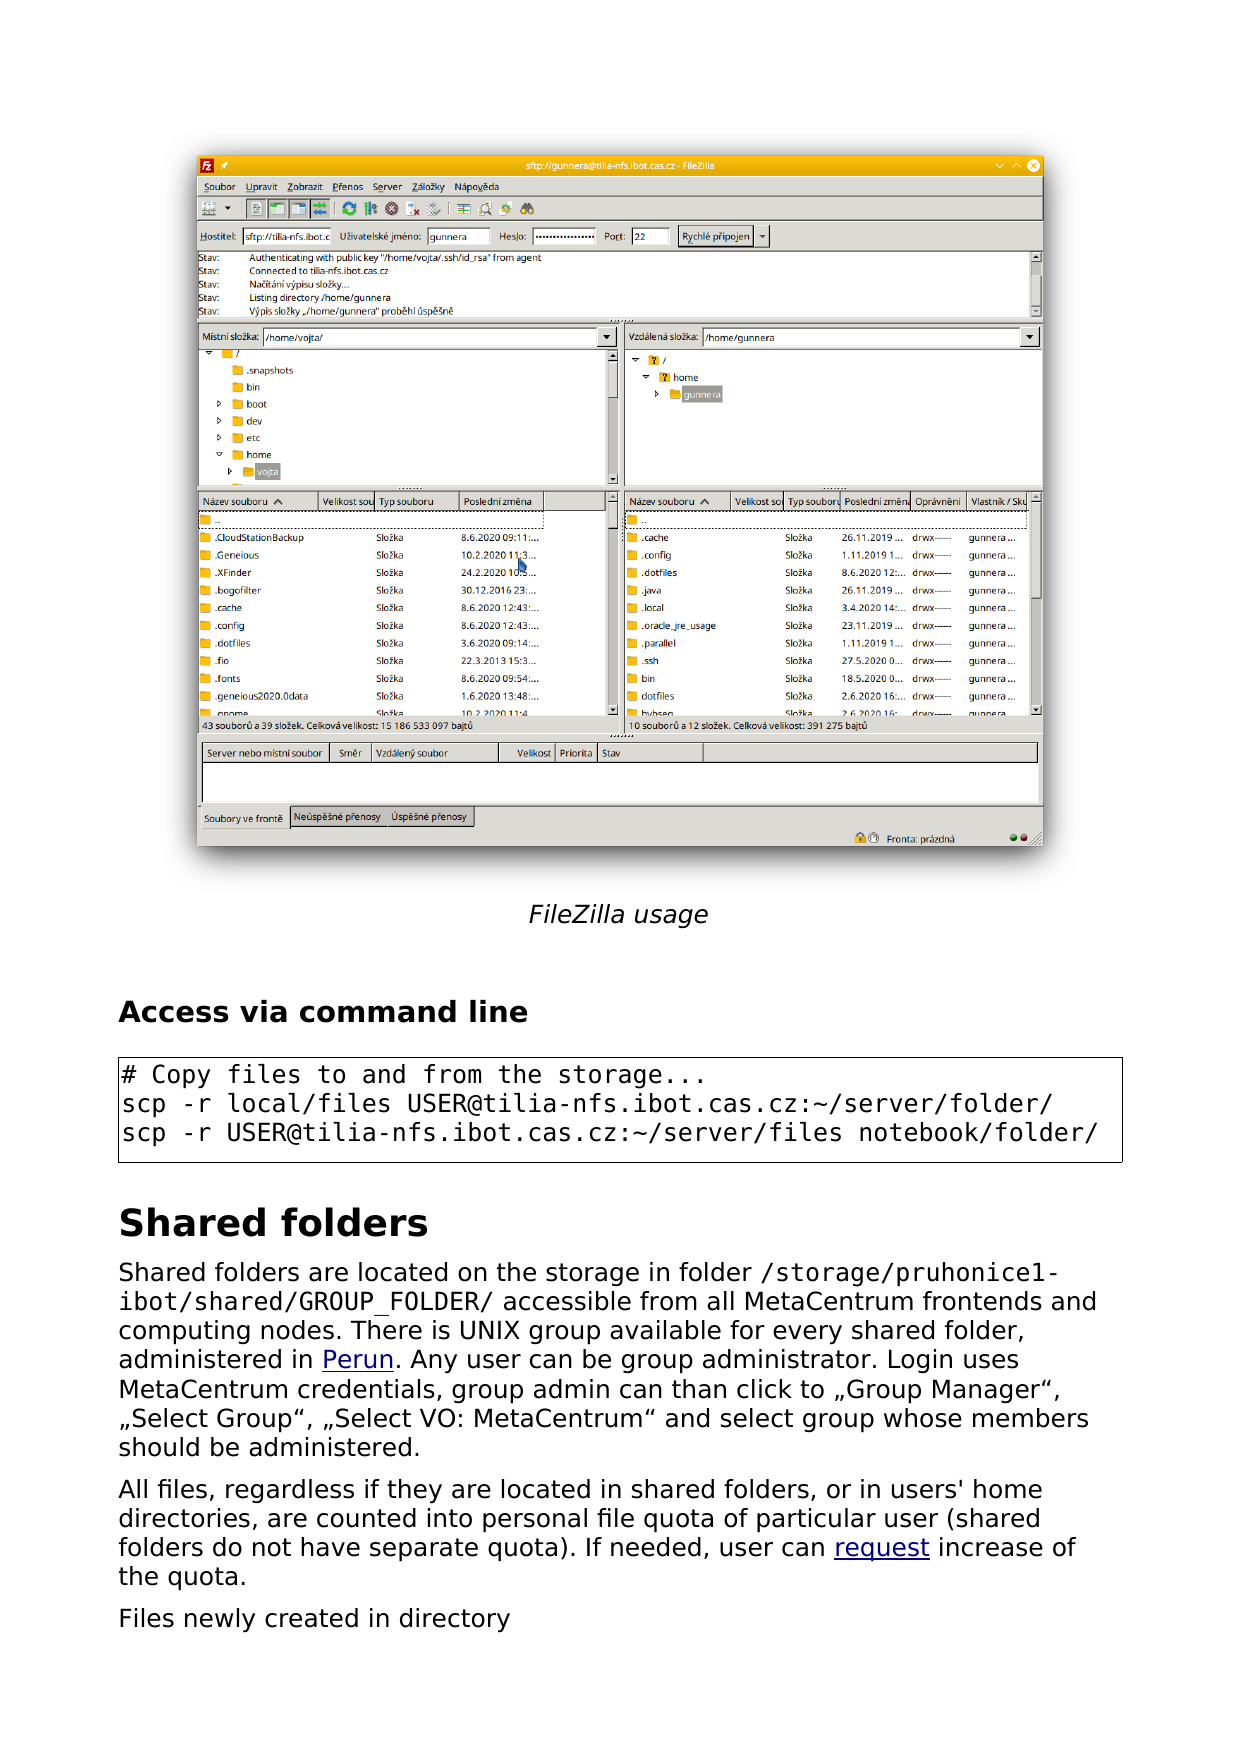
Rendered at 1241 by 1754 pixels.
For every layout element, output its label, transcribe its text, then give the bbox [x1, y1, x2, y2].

text Shared folders are located on the storage in folder /storage/pruhonice1-ibot/shared/GROUP_FOLDER/ accessible from all MetaCentrum frontends and computing nodes. There is UNIX group available for every shared folder, administered in Perun. Any user can be group administrator. Login uses MetaCentrum credentials, group admin can than click to „Group Manager“, „Select Group“, „Select VO: MetaCentrum“ and select group whose members should be administered. [118, 1258, 1122, 1462]
text All files, regardless if they are located in shared folders, or in users' home directories, are counted into personal file quota of particular user (shared folders do not have separate quota). If needed, user can request increase of the quota. [118, 1475, 1122, 1591]
picture [151, 118, 1089, 900]
subtitle Access via command line [118, 996, 1122, 1029]
text Files newly created in directory [118, 1604, 1122, 1633]
subtitle Shared folders [118, 1202, 1122, 1246]
text FileZilla usage [151, 900, 1089, 929]
table_header # Copy files to and from the storage... scp -r local/files USER@tilia-nfs.ibot.cas.cz:~/server/folder/ scp -r USER@tilia-nfs.ibot.cas.cz:~/server/files notebook/folder/ [119, 1058, 1122, 1162]
